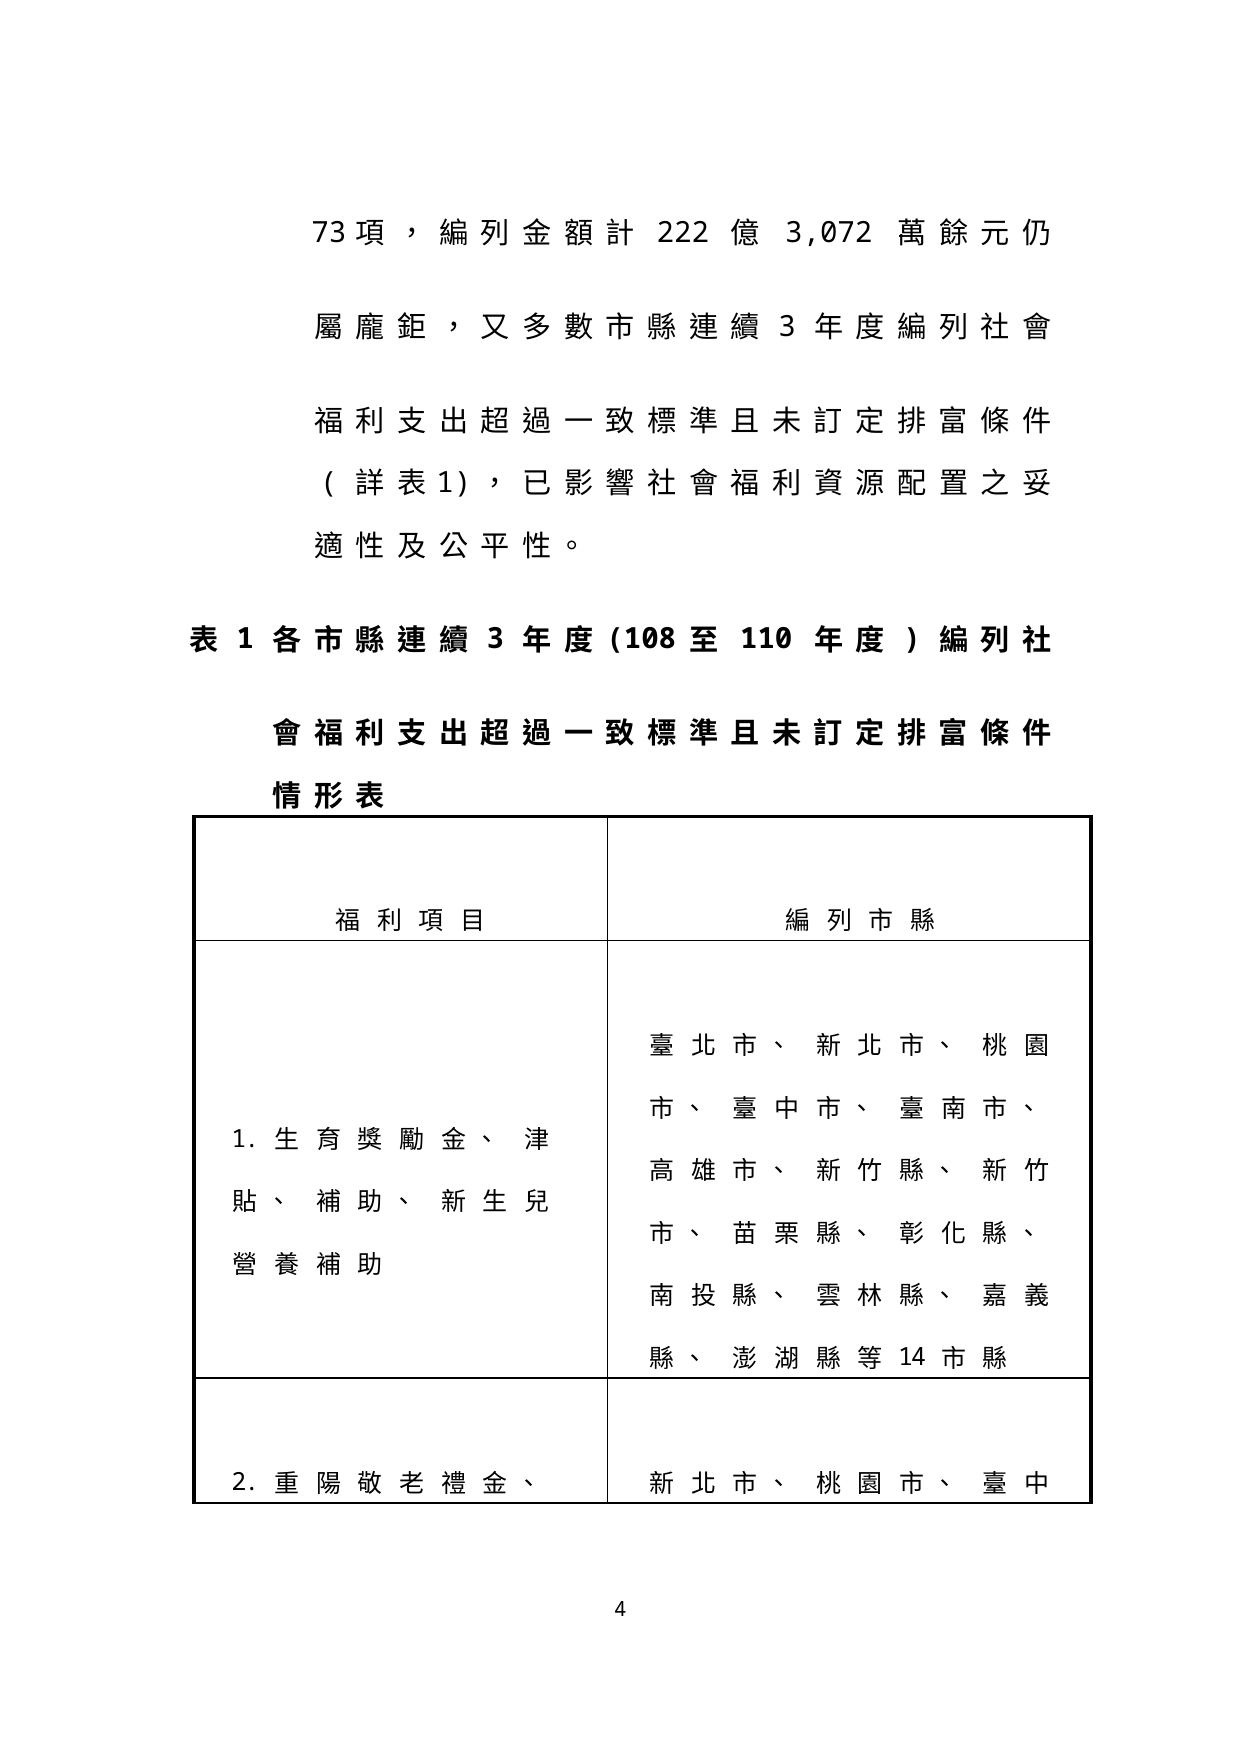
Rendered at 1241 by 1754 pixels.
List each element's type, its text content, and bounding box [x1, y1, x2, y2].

table_header 福利項目 [196, 818, 607, 939]
table_cell 新北市、桃園市、臺中 [608, 1379, 1089, 1502]
table_cell 2.重陽敬老禮金、 [196, 1379, 607, 1502]
table_header 編列市縣 [608, 818, 1089, 939]
text 73項，編列金額計222億3,072萬餘元仍屬龐鉅，又多數市縣連續3年度編列社會福利支出超過一致標準且未訂定排富條件(詳表1)，已影響社會福利資源配置之妥適性及公平性。 [271, 189, 1058, 564]
text 表1各市縣連續3年度(108至110年度)編列社會福利支出超過一致標準且未訂定排富條件情形表 [183, 564, 1058, 814]
table_cell 1.生育獎勵金、津貼、補助、新生兒營養補助 [196, 941, 607, 1377]
table_cell 臺北市、新北市、桃園市、臺中市、臺南市、高雄市、新竹縣、新竹市、苗栗縣、彰化縣、南投縣、雲林縣、嘉義縣、澎湖縣等14市縣 [608, 941, 1089, 1377]
